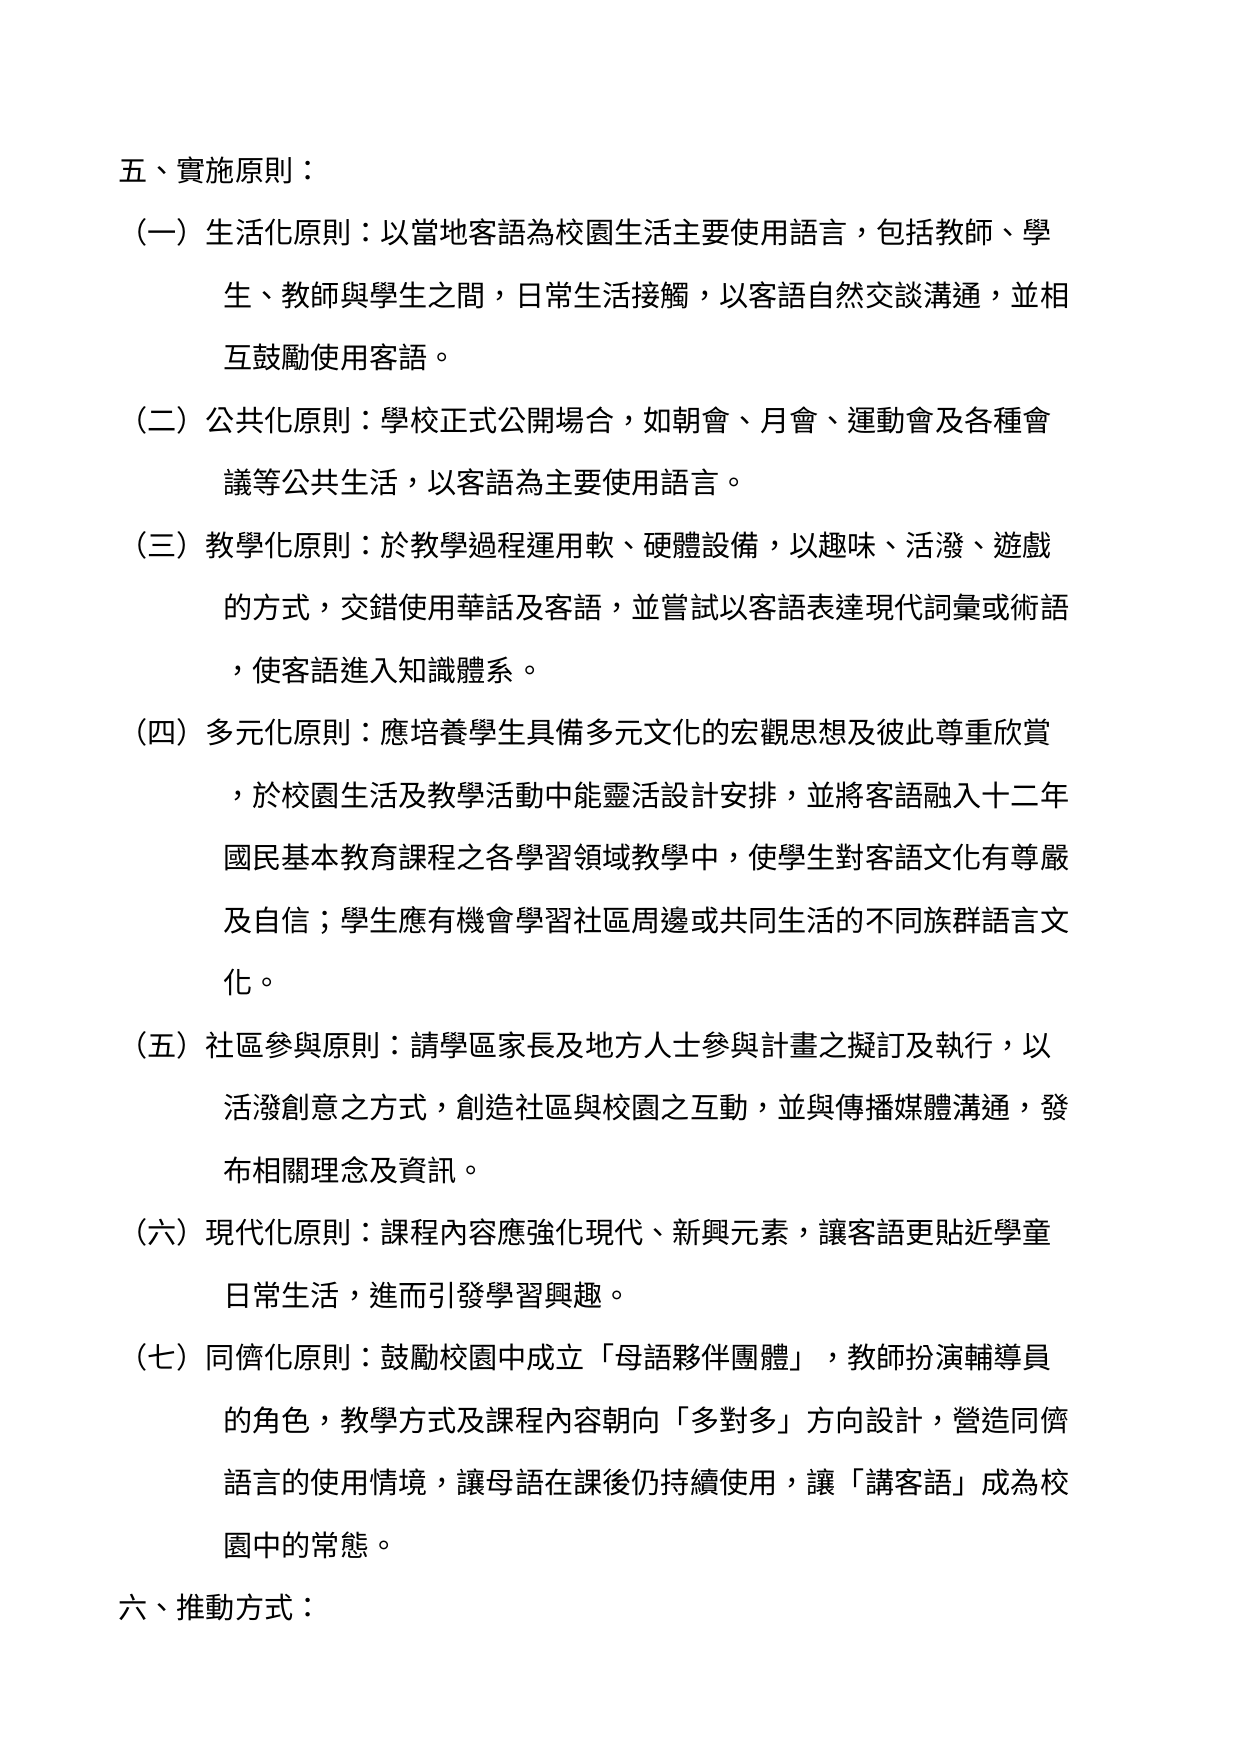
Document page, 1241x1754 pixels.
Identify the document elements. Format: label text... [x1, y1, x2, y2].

text 五、實施原則： （一）生活化原則：以當地客語為校園生活主要使用語言，包括教師、學 生、教師與學生之間，日常生活接觸，以客語自然交談溝通，並相 互鼓勵使用客語。 （二）公共化原則：學校正式公開場合，如朝會、月會、運動會及各種會 議等公共生活，以客語為主要使用語言。 （三）教學化原則：於教學過程運用軟、硬體設備，以趣味、活潑、遊戲 的方式，交錯使用華話及客語，並嘗試以客語表達現代詞彙或術語 ，使客語進入知識體系。 （四）多元化原則：應培養學生具備多元文化的宏觀思想及彼此尊重欣賞 ，於校園生活及教學活動中能靈活設計安排，並將客語融入十二年 國民基本教育課程之各學習領域教學中，使學生對客語文化有尊嚴 及自信；學生應有機會學習社區周邊或共同生活的不同族群語言文 化。 （五）社區參與原則：請學區家長及地方人士參與計畫之擬訂及執行，以 活潑創意之方式，創造社區與校園之互動，並與傳播媒體溝通，發 布相關理念及資訊。 （六）現代化原則：課程內容應強化現代、新興元素，讓客語更貼近學童 日常生活，進而引發學習興趣。 （七）同儕化原則：鼓勵校園中成立「母語夥伴團體」，教師扮演輔導員 的角色，教學方式及課程內容朝向「多對多」方向設計，營造同儕 語言的使用情境，讓母語在課後仍持續使用，讓「講客語」成為校 園中的常態。 六、推動方式： [118, 127, 1122, 1627]
